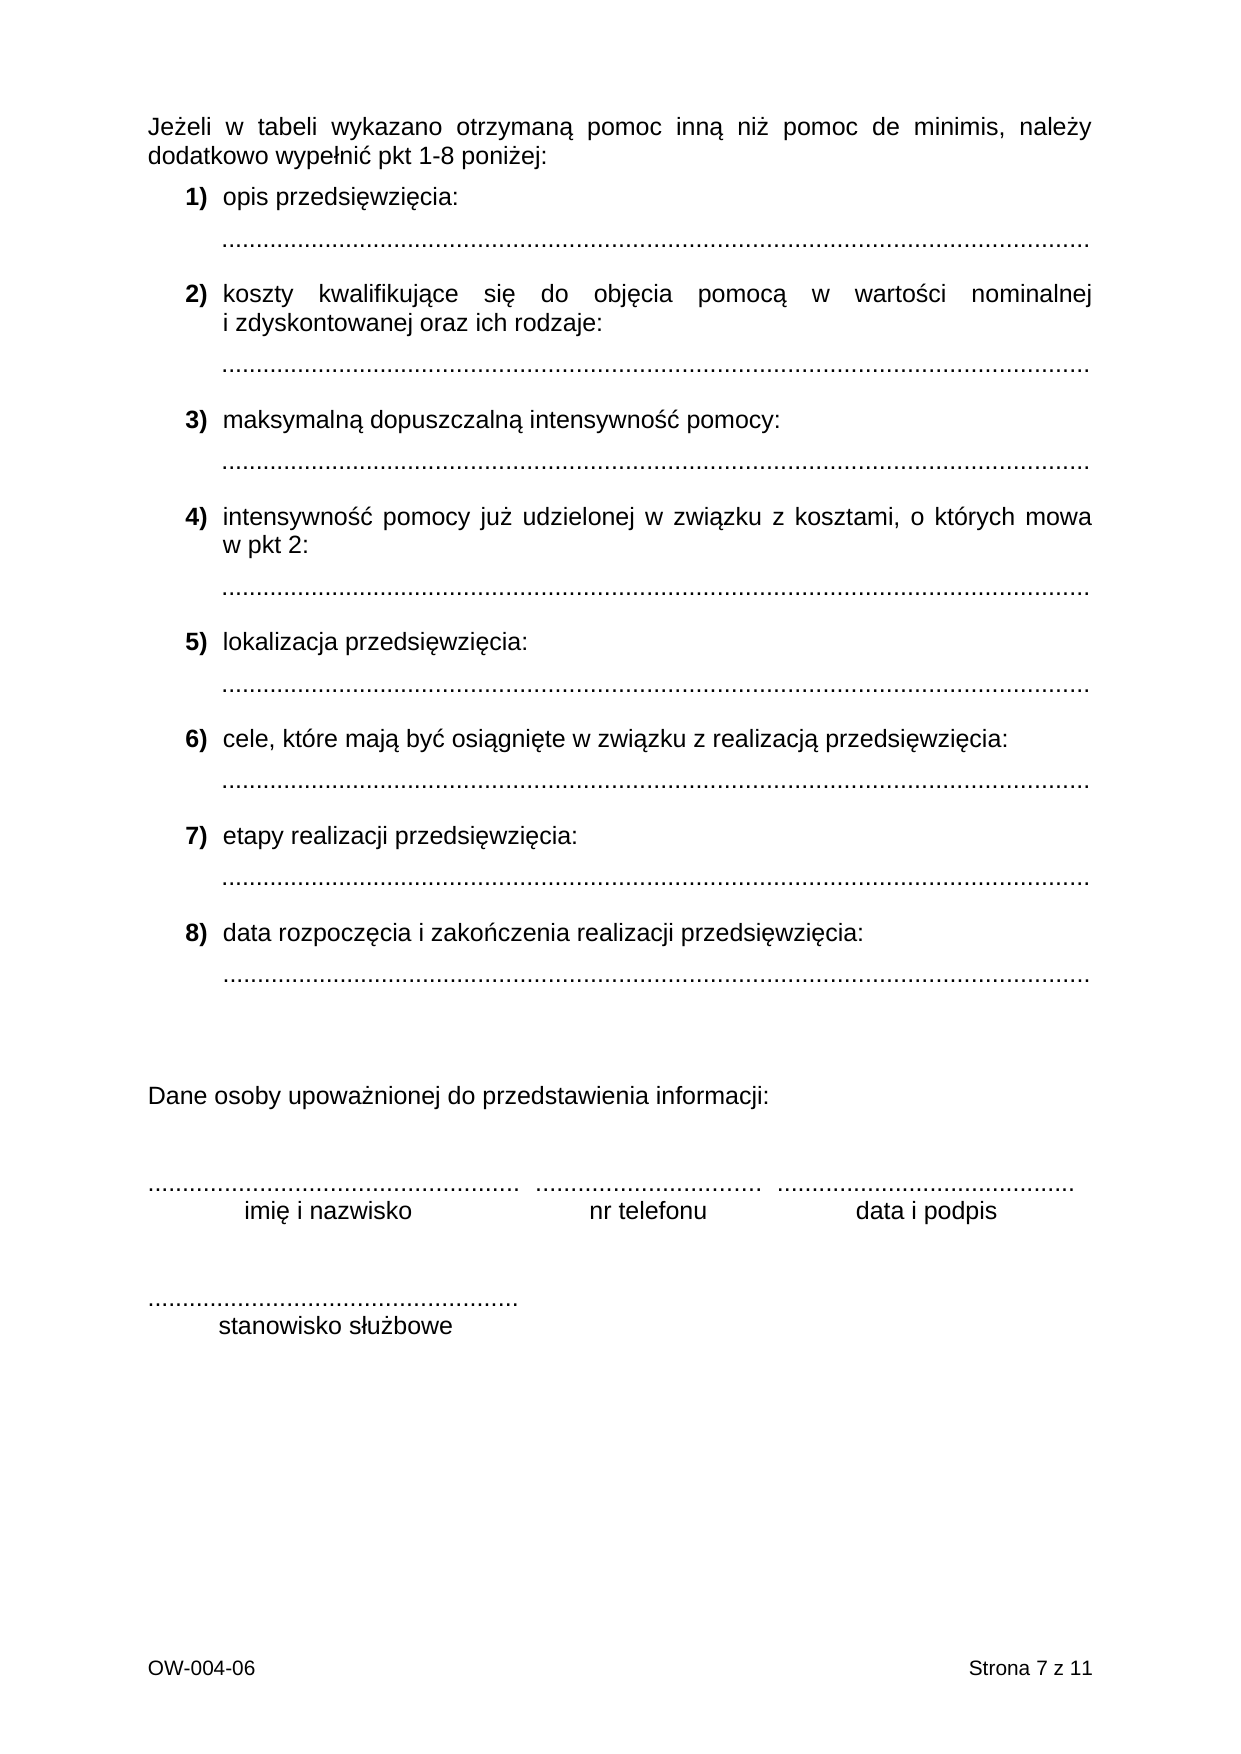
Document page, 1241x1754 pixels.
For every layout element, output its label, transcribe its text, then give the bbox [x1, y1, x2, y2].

list data rozpoczęcia i zakończenia realizacji przedsięwzięcia: [185, 918, 1093, 947]
text stanowisko służbowe [218, 1311, 1093, 1340]
list koszty kwalifikujące się do objęcia pomocą w wartości nominalnej i zdyskontowanej oraz ich rodzaje: [185, 279, 1093, 337]
list intensywność pomocy już udzielonej w związku z kosztami, o których mowa w pkt 2: [185, 502, 1093, 559]
list opis przedsięwzięcia: [185, 182, 1093, 211]
text Jeżeli w tabeli wykazano otrzymaną pomoc inną niż pomoc de minimis, należy dodatkowo wypełnić pkt 1-8 poniżej: [148, 112, 1093, 170]
list lokalizacja przedsięwzięcia: [185, 627, 1093, 656]
list maksymalną dopuszczalną intensywność pomocy: [185, 405, 1093, 434]
list etapy realizacji przedsięwzięcia: [185, 821, 1093, 850]
text ........................................... [148, 1168, 1093, 1196]
text Dane osoby upoważnionej do przedstawienia informacji: [148, 1081, 1093, 1110]
text imię i nazwisko nr telefonu data i podpis [244, 1196, 1093, 1225]
list cele, które mają być osiągnięte w związku z realizacją przedsięwzięcia: [185, 724, 1093, 753]
